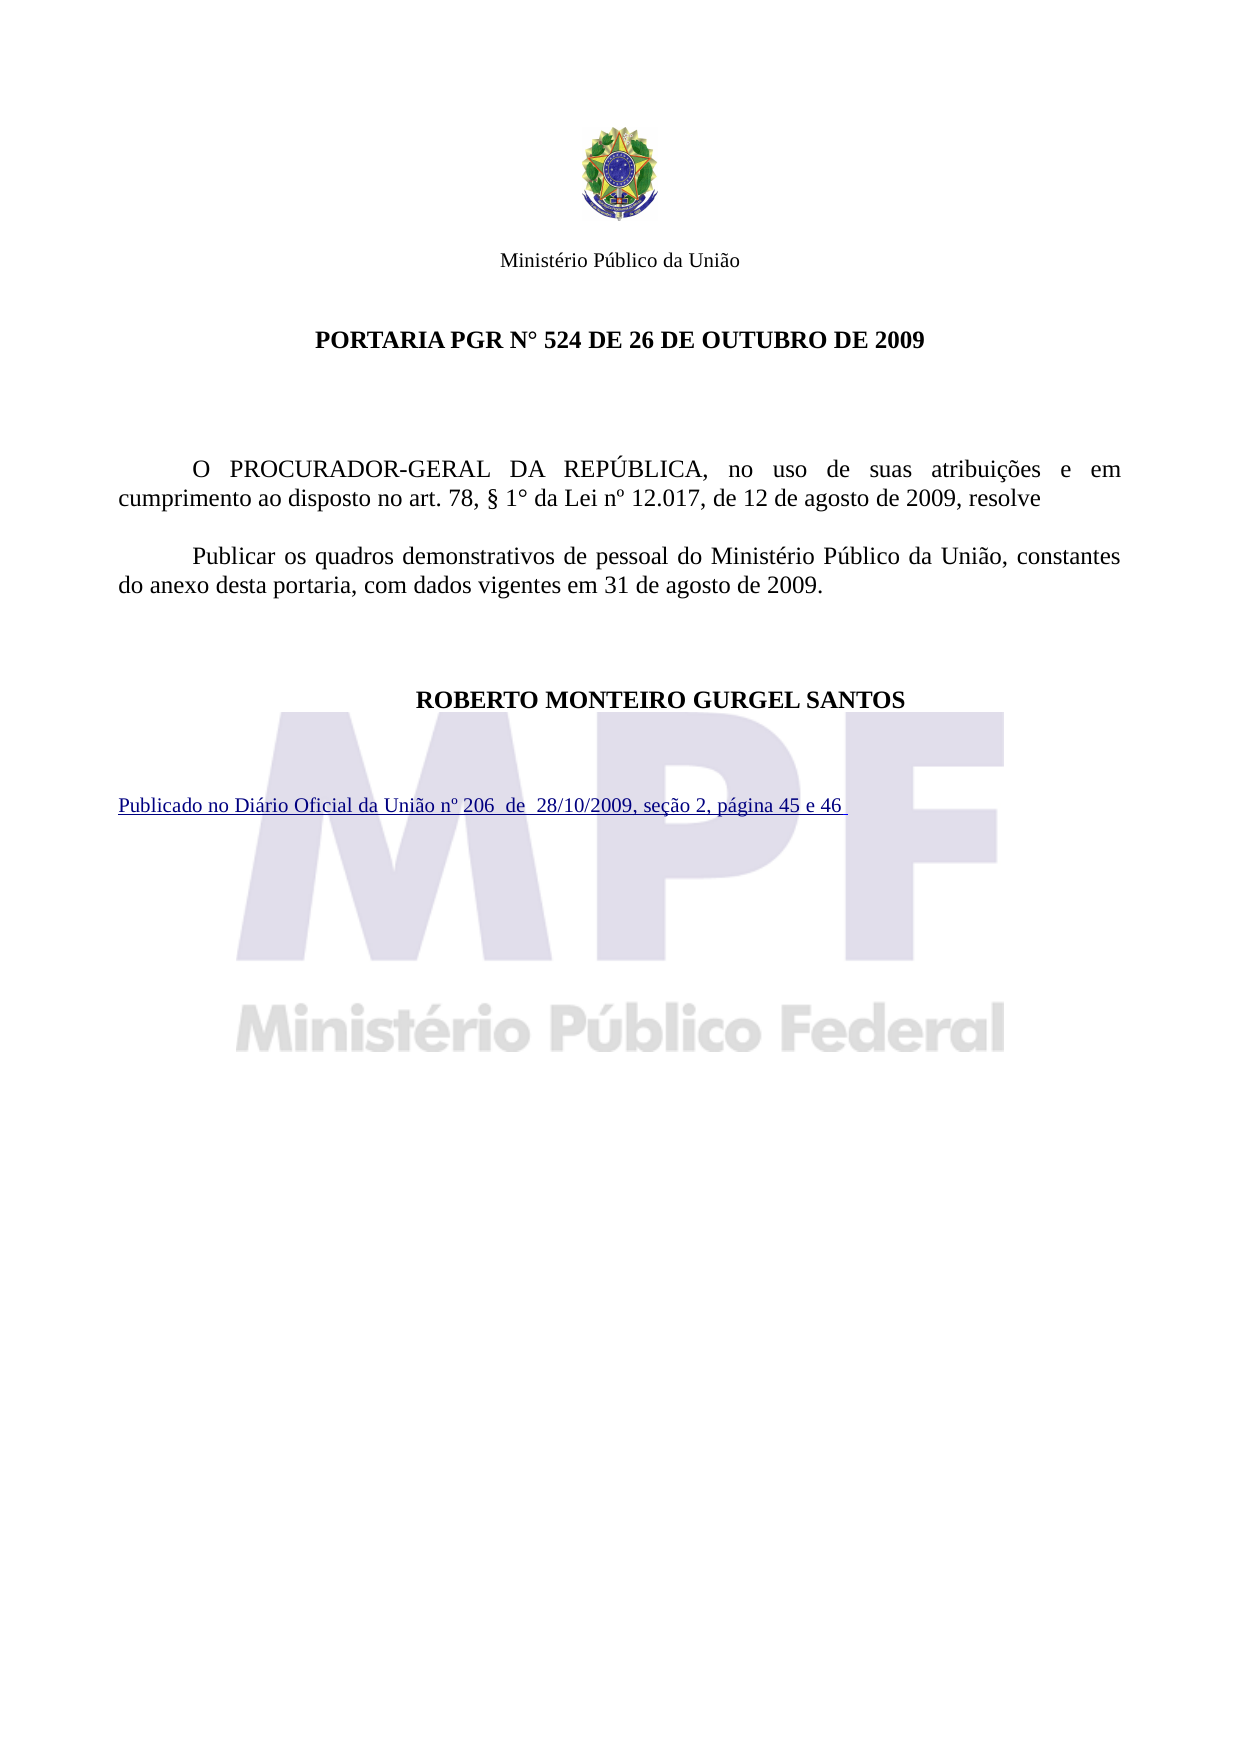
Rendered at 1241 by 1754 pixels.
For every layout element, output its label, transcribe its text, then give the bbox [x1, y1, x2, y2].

picture [236, 714, 1004, 793]
text O PROCURADOR-GERAL DA REPÚBLICA, no uso de suas atribuições e em cumprimento ao disposto no art. 78, § 1° da Lei nº 12.017, de 12 de agosto de 2009, resolve [118, 454, 1122, 512]
text Publicado no Diário Oficial da União nº 206 de 28/10/2009, seção 2, página 45 e 46 [118, 793, 1122, 817]
text ROBERTO MONTEIRO GURGEL SANTOS [118, 684, 1122, 714]
picture [236, 817, 1004, 1052]
text PORTARIA PGR N° 524 DE 26 DE OUTUBRO DE 2009 [118, 325, 1122, 354]
text Publicar os quadros demonstrativos de pessoal do Ministério Público da União, constantes do anexo desta portaria, com dados vigentes em 31 de agosto de 2009. [118, 541, 1122, 599]
